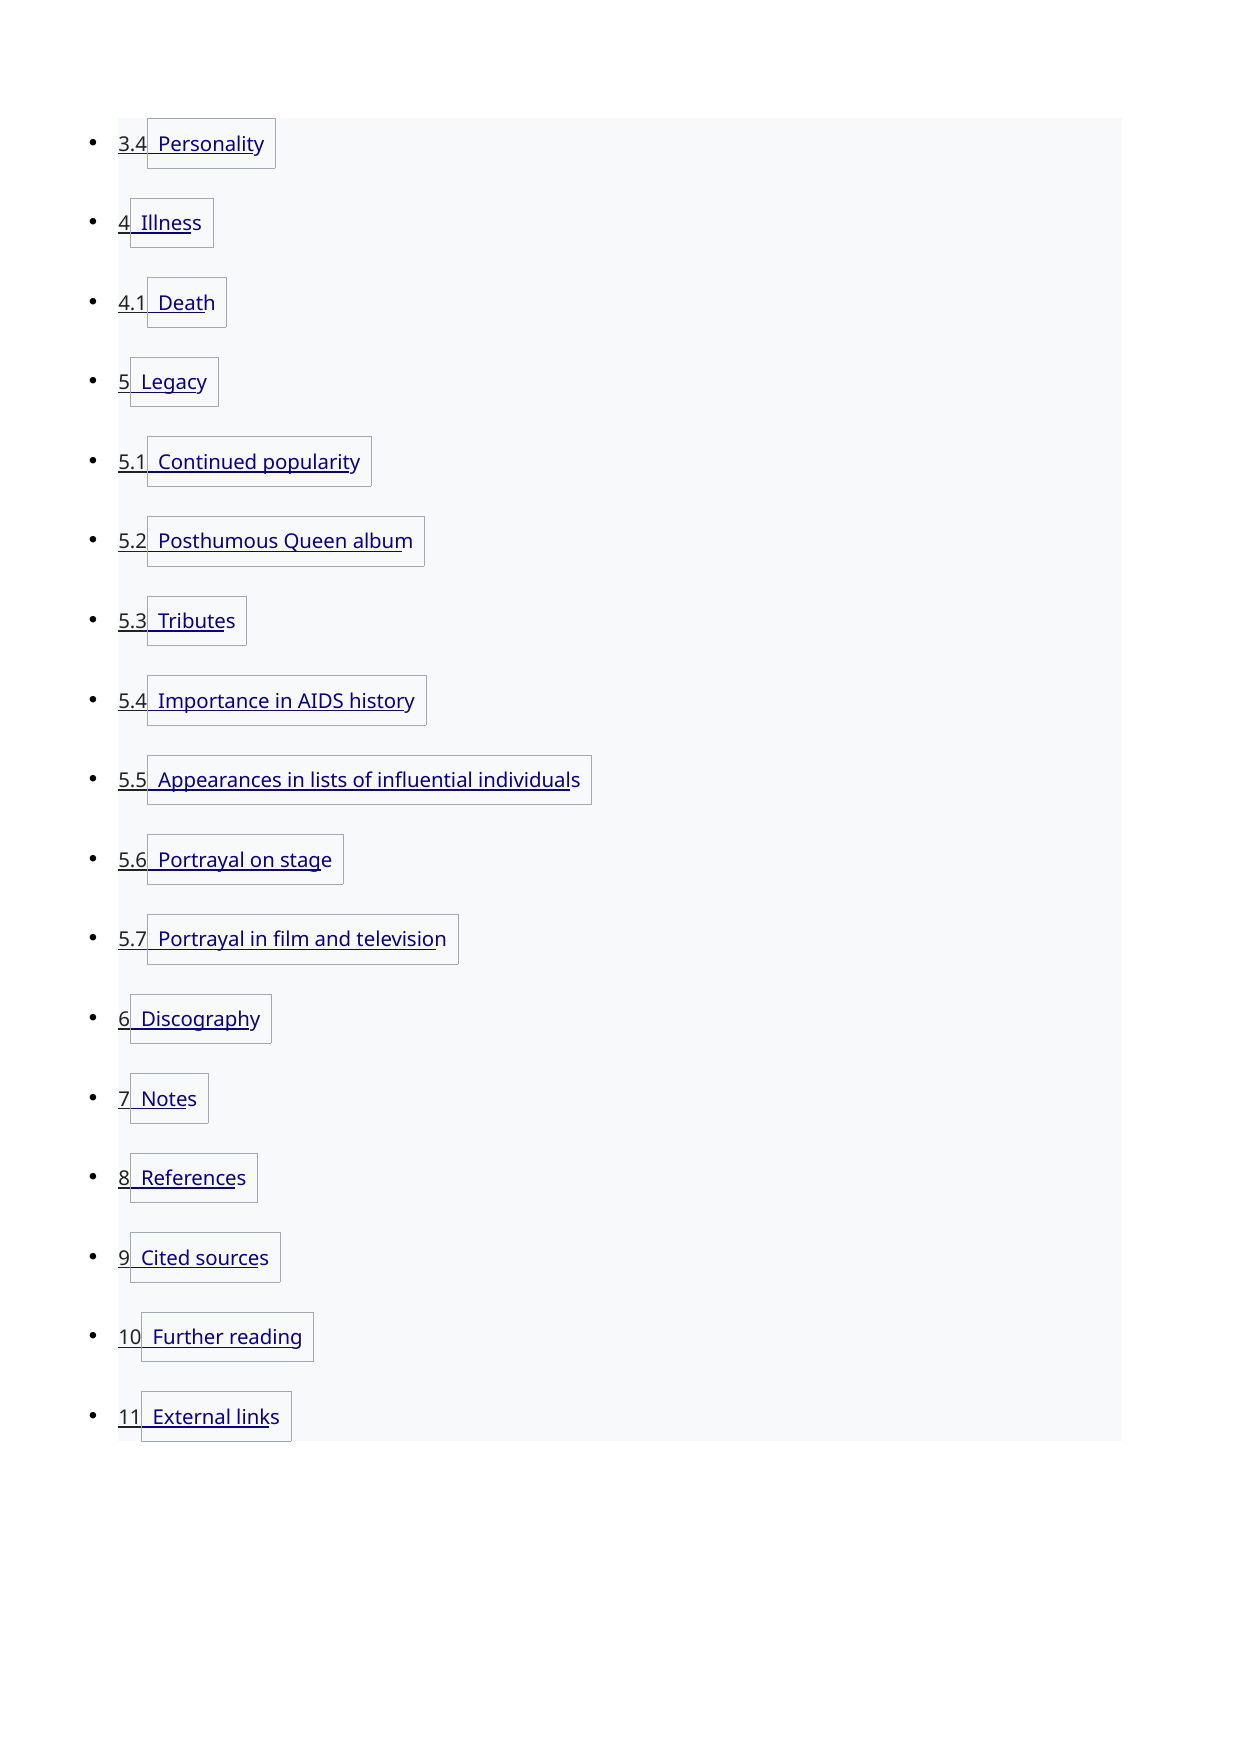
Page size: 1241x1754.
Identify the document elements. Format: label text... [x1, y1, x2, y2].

list [227, 277, 1122, 327]
list Importance in AIDS history [148, 676, 426, 725]
list Portrayal in film and television [148, 915, 458, 964]
list References [131, 1154, 257, 1202]
list [281, 1232, 1122, 1282]
list Further reading [142, 1313, 313, 1361]
list [427, 675, 1122, 725]
list [372, 436, 1122, 486]
list 5.6 [118, 834, 147, 869]
list [219, 357, 1122, 407]
list Posthumous Queen album [148, 517, 424, 566]
list [292, 1391, 1122, 1441]
list 5 [118, 357, 130, 392]
list 6Discography [131, 995, 271, 1043]
list Death [148, 278, 226, 327]
list [258, 1153, 1122, 1202]
list 3.4 [118, 118, 147, 153]
list [118, 1109, 130, 1123]
list 5.7 [118, 914, 147, 949]
list 6Discography [272, 993, 1122, 1043]
list 5.4 [118, 675, 147, 710]
list [314, 1312, 1122, 1362]
list [214, 198, 1122, 247]
list 5.2 [118, 516, 147, 551]
list 8 [118, 1153, 130, 1187]
list Notes [131, 1074, 208, 1123]
list 5.3 [118, 596, 147, 630]
list [118, 393, 130, 407]
list External links [142, 1392, 291, 1441]
list 6Discography [118, 993, 271, 1028]
list Cited sources [131, 1233, 280, 1282]
list Continued popularity [148, 437, 371, 486]
list 11 [118, 1391, 141, 1426]
list [247, 596, 1122, 645]
list [592, 755, 1122, 804]
list 7 [118, 1073, 130, 1108]
list Portrayal on stage [148, 835, 343, 884]
list [425, 516, 1122, 566]
list 9 [118, 1232, 130, 1267]
list Appearances in lists of influential individuals [148, 756, 591, 804]
list Illness [131, 199, 213, 247]
list Tributes [148, 597, 246, 645]
list 4 [118, 198, 130, 232]
list 10 [118, 1312, 141, 1347]
list Legacy [131, 358, 218, 406]
list [344, 834, 1122, 884]
list [209, 1073, 1122, 1123]
list [118, 154, 147, 168]
list [118, 632, 147, 645]
list [118, 313, 147, 327]
list 5.5 [118, 755, 147, 789]
list [459, 914, 1122, 964]
list 5.1 [118, 436, 147, 471]
list [276, 118, 1122, 168]
list Personality [148, 119, 275, 168]
list 4.1 [118, 277, 147, 312]
